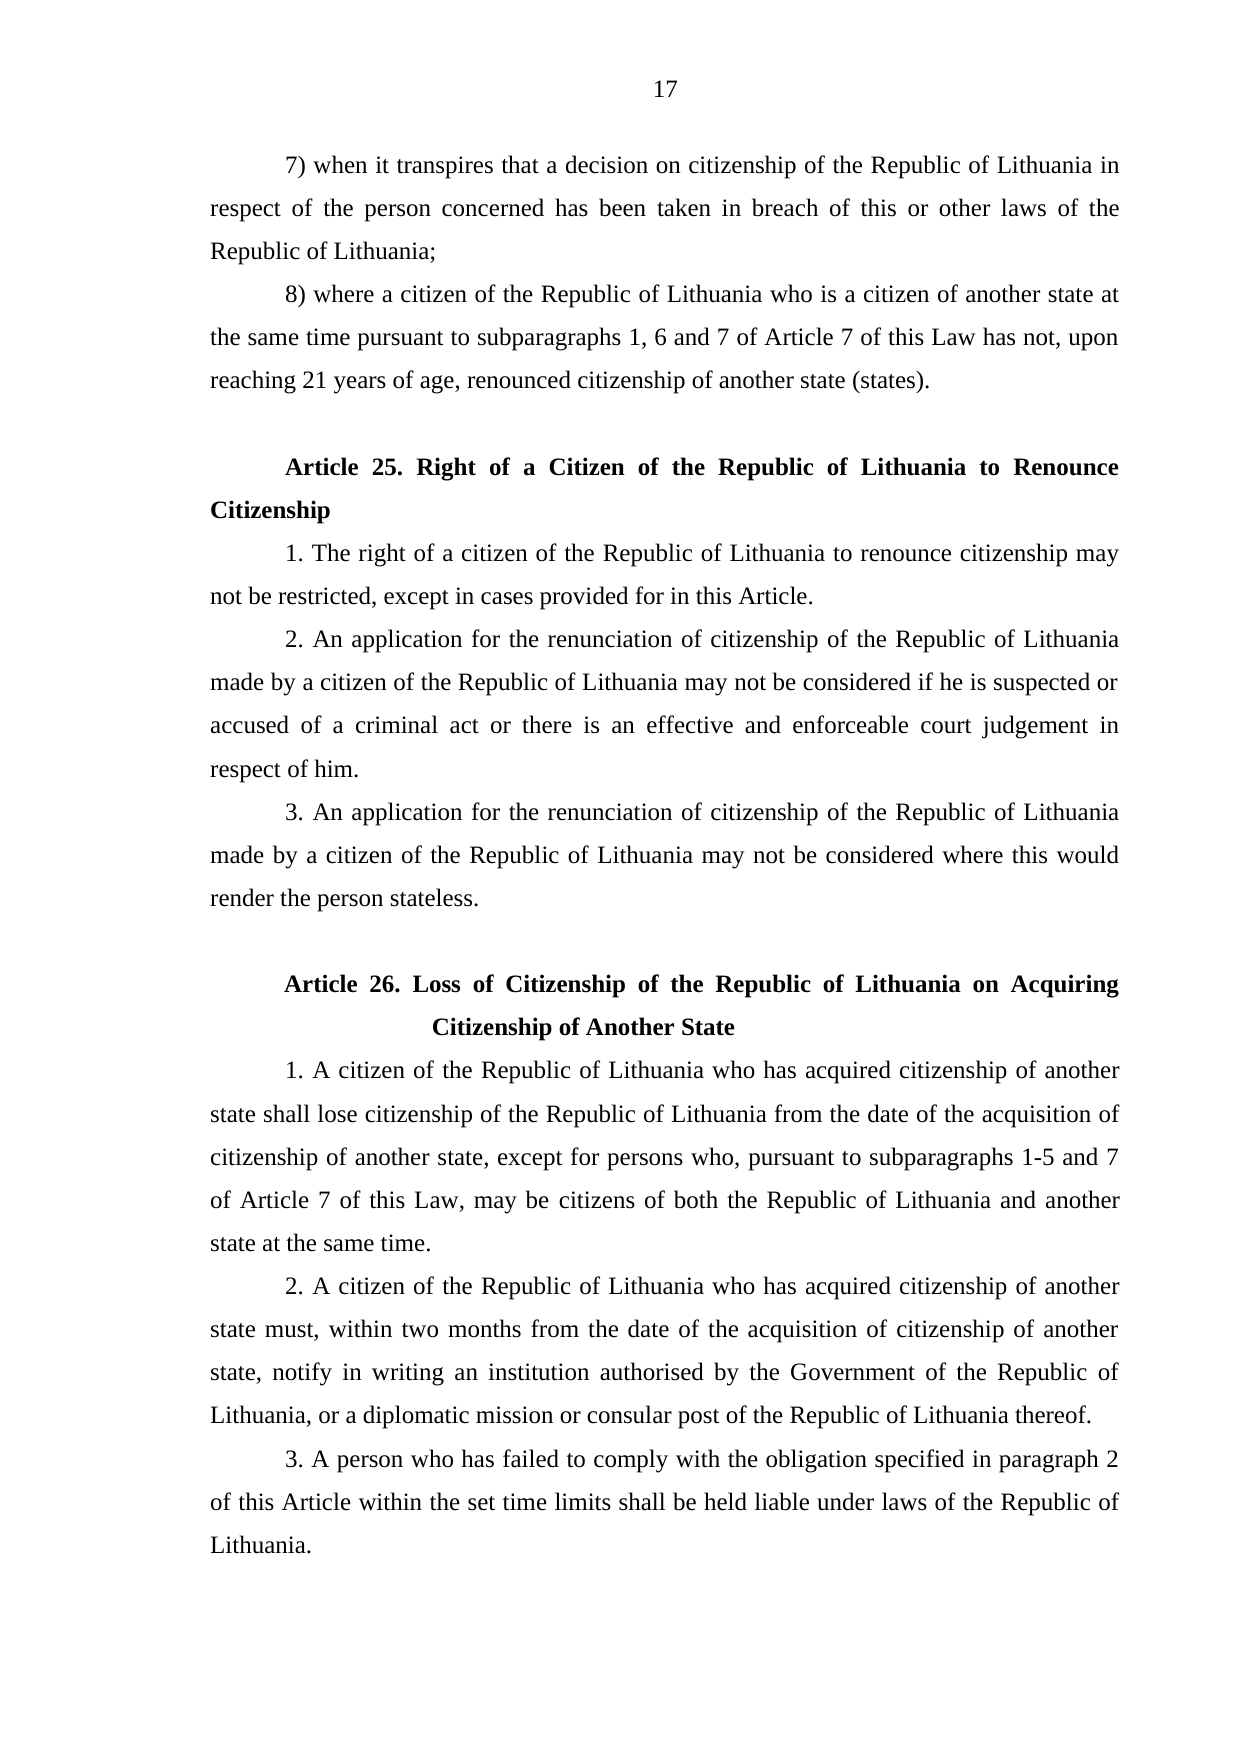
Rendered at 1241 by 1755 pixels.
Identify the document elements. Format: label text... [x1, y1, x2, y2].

text Article 25. Right of a Citizen of the Republic of Lithuania to Renounce Citizenship [210, 452, 1120, 524]
text Article 26. Loss of Citizenship of the Republic of Lithuania on Acquiring Citizenship of Another State [284, 969, 1120, 1041]
text 2. An application for the renunciation of citizenship of the Republic of Lithuania made by a citizen of the Republic of Lithuania may not be considered if he is suspected or accused of a criminal act or there is an effective and enforceable court judgement in respect of him. [210, 624, 1120, 782]
text 3. A person who has failed to comply with the obligation specified in paragraph 2 of this Article within the set time limits shall be held liable under laws of the Republic of Lithuania. [210, 1444, 1120, 1559]
text 8) where a citizen of the Republic of Lithuania who is a citizen of another state at the same time pursuant to subparagraphs 1, 6 and 7 of Article 7 of this Law has not, upon reaching 21 years of age, renounced citizenship of another state (states). [210, 279, 1120, 394]
text 3. An application for the renunciation of citizenship of the Republic of Lithuania made by a citizen of the Republic of Lithuania may not be considered where this would render the person stateless. [210, 797, 1120, 912]
text 1. The right of a citizen of the Republic of Lithuania to renounce citizenship may not be restricted, except in cases provided for in this Article. [210, 538, 1120, 610]
text 7) when it transpires that a decision on citizenship of the Republic of Lithuania in respect of the person concerned has been taken in breach of this or other laws of the Republic of Lithuania; [210, 150, 1120, 265]
text 1. A citizen of the Republic of Lithuania who has acquired citizenship of another state shall lose citizenship of the Republic of Lithuania from the date of the acquisition of citizenship of another state, except for persons who, pursuant to subparagraphs 1-5 and 7 of Article 7 of this Law, may be citizens of both the Republic of Lithuania and another state at the same time. [210, 1056, 1120, 1257]
text 2. A citizen of the Republic of Lithuania who has acquired citizenship of another state must, within two months from the date of the acquisition of citizenship of another state, notify in writing an institution authorised by the Government of the Republic of Lithuania, or a diplomatic mission or consular post of the Republic of Lithuania thereof. [210, 1271, 1120, 1429]
